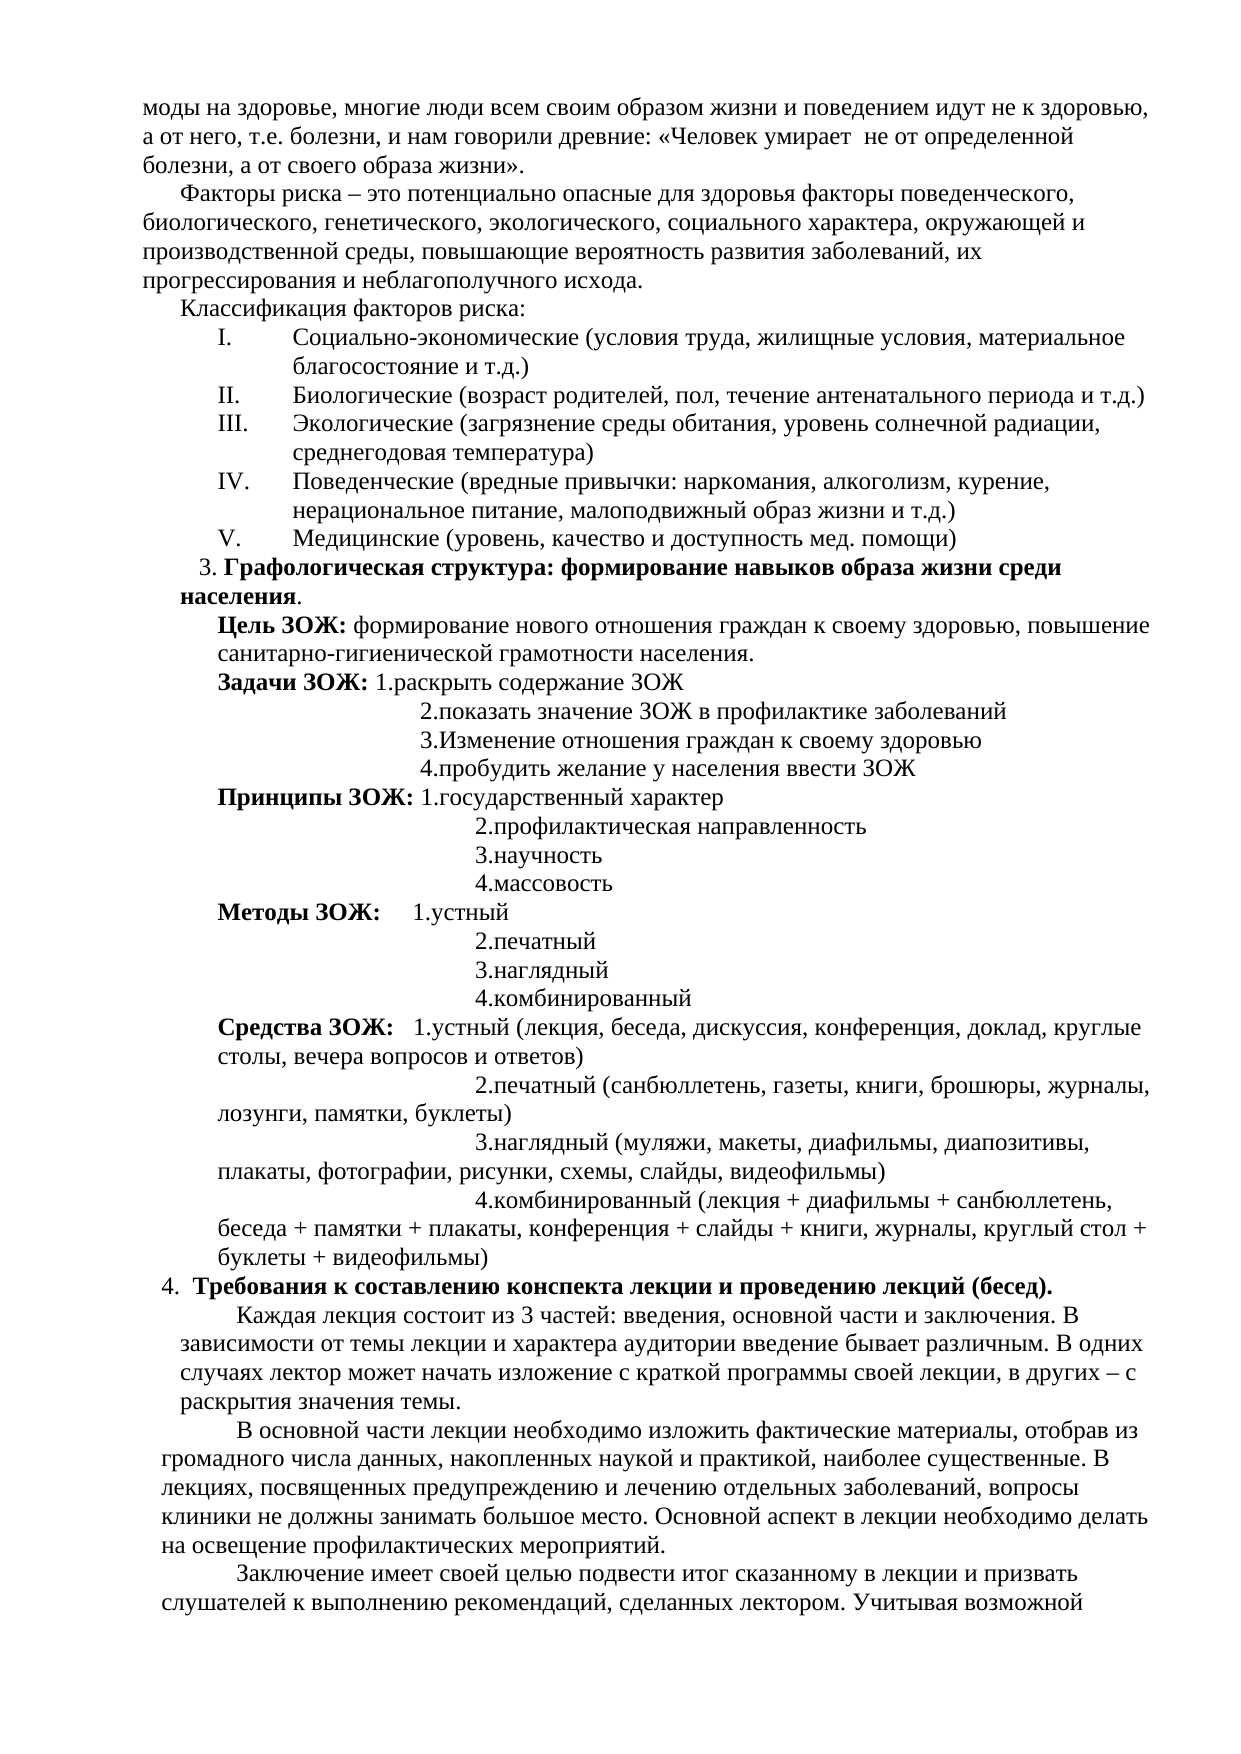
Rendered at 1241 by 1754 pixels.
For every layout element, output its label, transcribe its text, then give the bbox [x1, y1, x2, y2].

text 3. Графологическая структура: формирование навыков образа жизни среди населения. [180, 552, 1152, 610]
text Факторы риска – это потенциально опасные для здоровья факторы поведенческого, биологического, генетического, экологического, социального характера, окружающей и производственной среды, повышающие вероятность развития заболеваний, их прогрессирования и неблагополучного исхода. [142, 178, 1152, 293]
list Экологические (загрязнение среды обитания, уровень солнечной радиации, среднегодовая температура) [217, 408, 1152, 466]
text Задачи ЗОЖ: 1.раскрыть содержание ЗОЖ [217, 667, 1152, 696]
text 3.наглядный [217, 955, 1152, 983]
text 2.профилактическая направленность [217, 811, 1152, 840]
text 3.Изменение отношения граждан к своему здоровью [217, 725, 1152, 753]
text В основной части лекции необходимо изложить фактические материалы, отобрав из громадного числа данных, накопленных наукой и практикой, наиболее существенные. В лекциях, посвященных предупреждению и лечению отдельных заболеваний, вопросы клиники не должны занимать большое место. Основной аспект в лекции необходимо делать на освещение профилактических мероприятий. [161, 1415, 1152, 1558]
text 4.комбинированный [217, 983, 1152, 1012]
text 4.комбинированный (лекция + диафильмы + санбюллетень, беседа + памятки + плакаты, конференция + слайды + книги, журналы, круглый стол + буклеты + видеофильмы) [217, 1185, 1152, 1271]
text 3.наглядный (муляжи, макеты, диафильмы, диапозитивы, плакаты, фотографии, рисунки, схемы, слайды, видеофильмы) [217, 1127, 1152, 1185]
text Каждая лекция состоит из 3 частей: введения, основной части и заключения. В зависимости от темы лекции и характера аудитории введение бывает различным. В одних случаях лектор может начать изложение с краткой программы своей лекции, в других – с раскрытия значения темы. [180, 1300, 1152, 1415]
list Медицинские (уровень, качество и доступность мед. помощи) [217, 523, 1152, 552]
text Классификация факторов риска: [142, 293, 1152, 322]
text моды на здоровье, многие люди всем своим образом жизни и поведением идут не к здоровью, а от него, т.е. болезни, и нам говорили древние: «Человек умирает не от определенной болезни, а от своего образа жизни». [142, 92, 1152, 178]
list Поведенческие (вредные привычки: наркомания, алкоголизм, курение, нерациональное питание, малоподвижный образ жизни и т.д.) [217, 466, 1152, 523]
list Биологические (возраст родителей, пол, течение антенатального периода и т.д.) [217, 380, 1152, 408]
text Заключение имеет своей целью подвести итог сказанному в лекции и призвать слушателей к выполнению рекомендаций, сделанных лектором. Учитывая возможной [161, 1558, 1152, 1616]
text 4.массовость [217, 868, 1152, 897]
text Цель ЗОЖ: формирование нового отношения граждан к своему здоровью, повышение санитарно-гигиенической грамотности населения. [217, 610, 1152, 667]
text 2.показать значение ЗОЖ в профилактике заболеваний [217, 696, 1152, 725]
text Принципы ЗОЖ: 1.государственный характер [217, 782, 1152, 811]
text 3.научность [217, 840, 1152, 868]
text 4. Требования к составлению конспекта лекции и проведению лекций (бесед). [161, 1271, 1152, 1300]
list Социально-экономические (условия труда, жилищные условия, материальное благосостояние и т.д.) [217, 322, 1152, 380]
text 2.печатный [217, 926, 1152, 955]
text Средства ЗОЖ: 1.устный (лекция, беседа, дискуссия, конференция, доклад, круглые столы, вечера вопросов и ответов) [217, 1012, 1152, 1070]
text 2.печатный (санбюллетень, газеты, книги, брошюры, журналы, лозунги, памятки, буклеты) [217, 1070, 1152, 1127]
text 4.пробудить желание у населения ввести ЗОЖ [217, 753, 1152, 782]
text Методы ЗОЖ: 1.устный [217, 897, 1152, 926]
